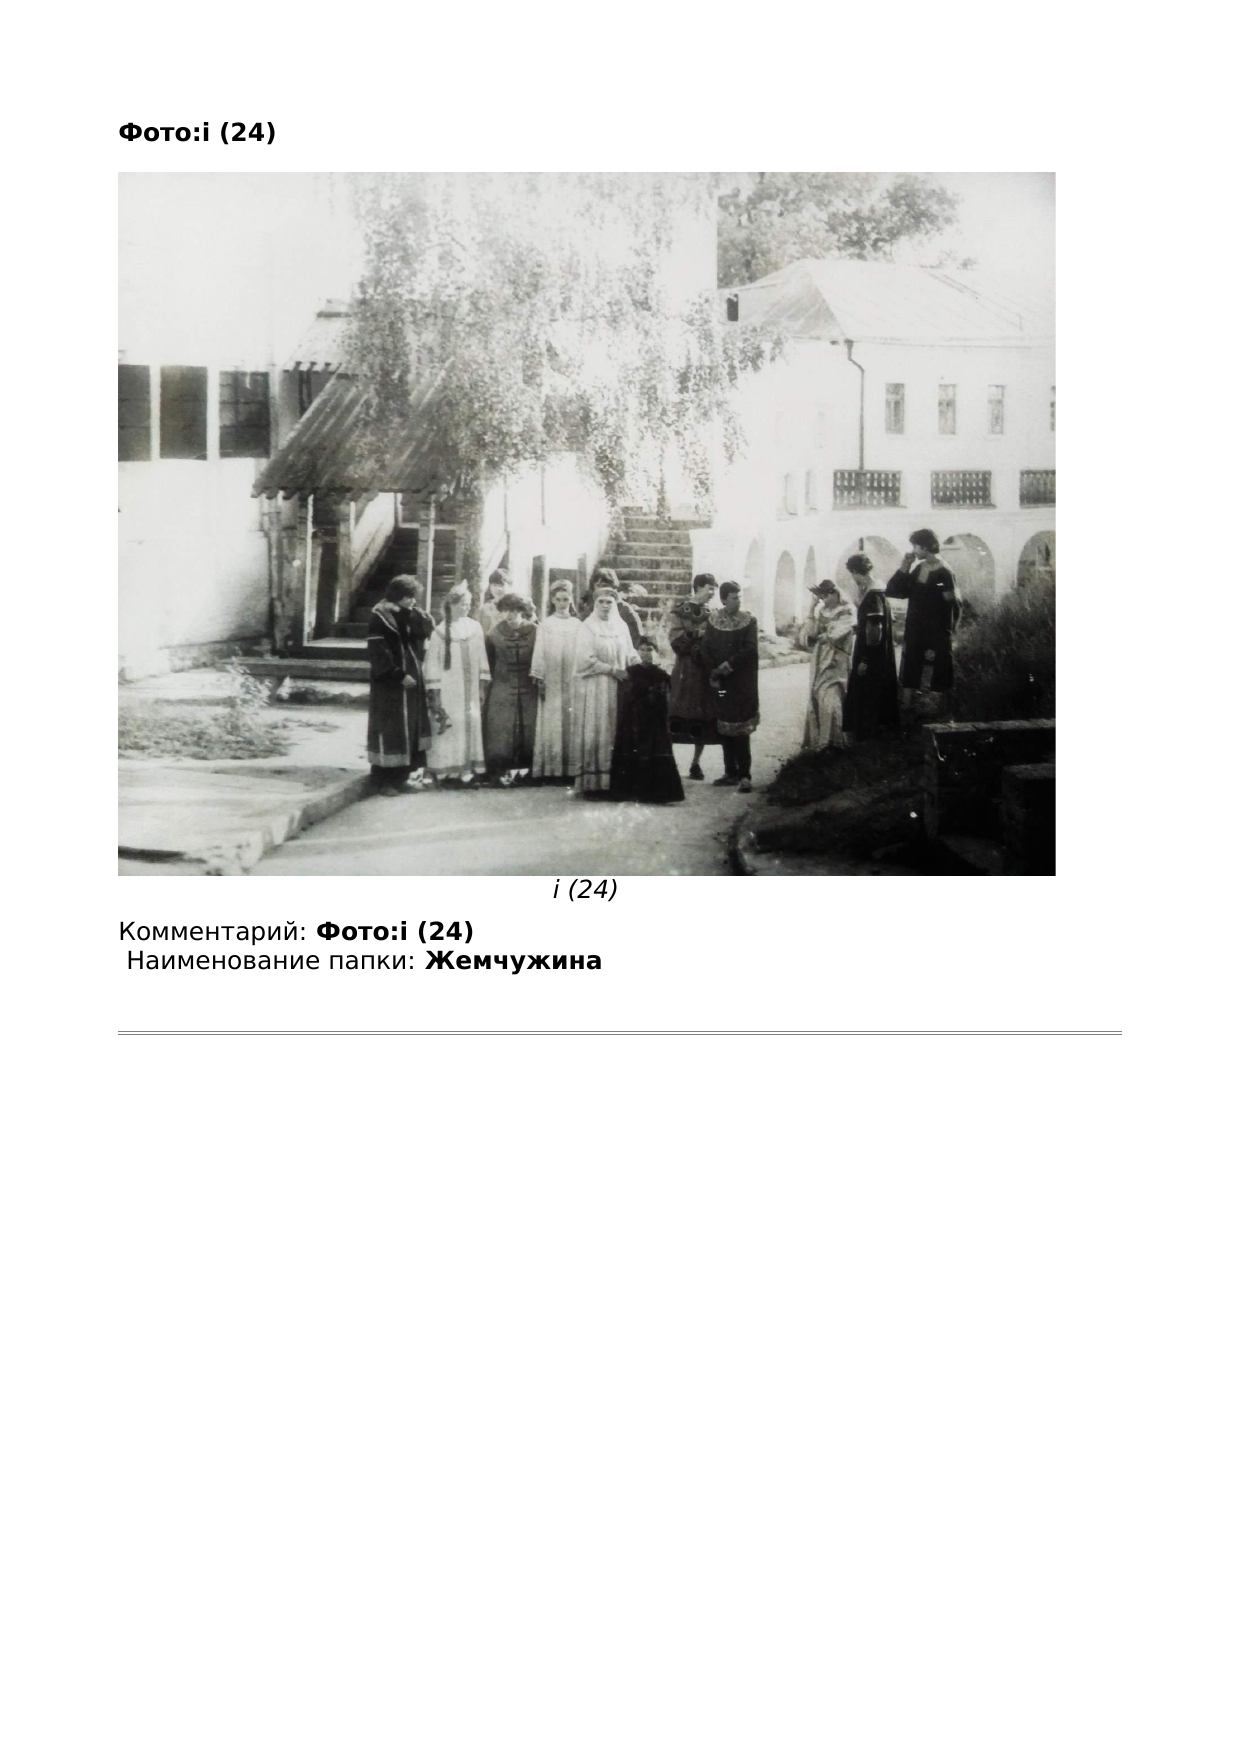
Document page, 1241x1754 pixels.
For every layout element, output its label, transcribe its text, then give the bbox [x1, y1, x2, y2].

subtitle Фото:i (24) [118, 118, 1122, 147]
text Комментарий: Фото:i (24) Наименование папки: Жемчужина [118, 917, 1122, 1004]
picture [118, 172, 1056, 876]
text i (24) [118, 876, 1056, 904]
